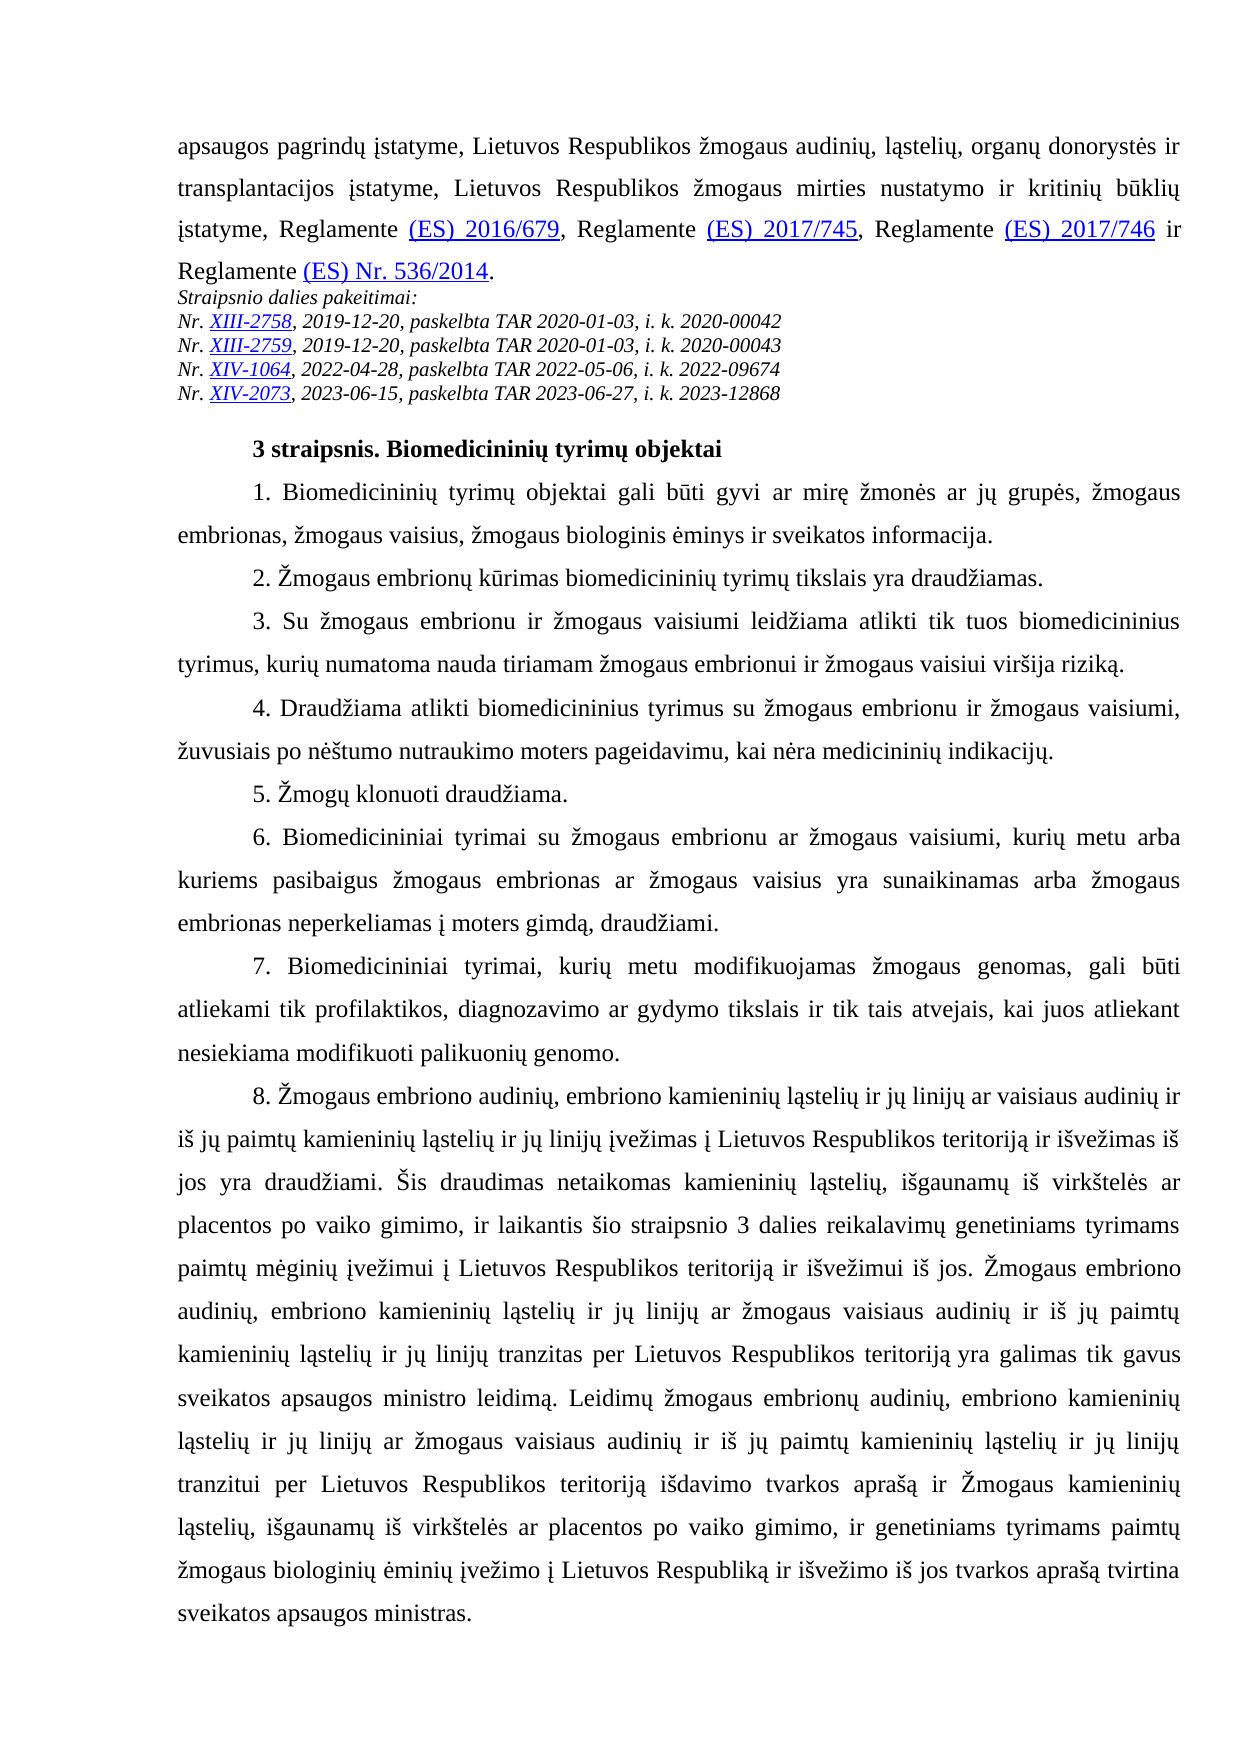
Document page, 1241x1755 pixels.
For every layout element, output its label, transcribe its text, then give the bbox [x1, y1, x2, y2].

text 6. Biomedicininiai tyrimai su žmogaus embrionu ar žmogaus vaisiumi, kurių metu arba kuriems pasibaigus žmogaus embrionas ar žmogaus vaisius yra sunaikinamas arba žmogaus embrionas neperkeliamas į moters gimdą, draudžiami. [177, 822, 1181, 937]
text 3. Su žmogaus embrionu ir žmogaus vaisiumi leidžiama atlikti tik tuos biomedicininius tyrimus, kurių numatoma nauda tiriamam žmogaus embrionui ir žmogaus vaisiui viršija riziką. [177, 606, 1181, 678]
text Nr. XIV-2073, 2023-06-15, paskelbta TAR 2023-06-27, i. k. 2023-12868 [177, 381, 1181, 405]
text 3 straipsnis. Biomedicininių tyrimų objektai [177, 434, 1181, 463]
text 1. Biomedicininių tyrimų objektai gali būti gyvi ar mirę žmonės ar jų grupės, žmogaus embrionas, žmogaus vaisius, žmogaus biologinis ėminys ir sveikatos informacija. [177, 477, 1181, 549]
text Nr. XIV-1064, 2022-04-28, paskelbta TAR 2022-05-06, i. k. 2022-09674 [177, 357, 1181, 381]
text 5. Žmogų klonuoti draudžiama. [177, 779, 1181, 808]
text 7. Biomedicininiai tyrimai, kurių metu modifikuojamas žmogaus genomas, gali būti atliekami tik profilaktikos, diagnozavimo ar gydymo tikslais ir tik tais atvejais, kai juos atliekant nesiekiama modifikuoti palikuonių genomo. [177, 951, 1181, 1066]
text 8. Žmogaus embriono audinių, embriono kamieninių ląstelių ir jų linijų ar vaisiaus audinių ir iš jų paimtų kamieninių ląstelių ir jų linijų įvežimas į Lietuvos Respublikos teritoriją ir išvežimas iš jos yra draudžiami. Šis draudimas netaikomas kamieninių ląstelių, išgaunamų iš virkštelės ar placentos po vaiko gimimo, ir laikantis šio straipsnio 3 dalies reikalavimų genetiniams tyrimams paimtų mėginių įvežimui į Lietuvos Respublikos teritoriją ir išvežimui iš jos. Žmogaus embriono audinių, embriono kamieninių ląstelių ir jų linijų ar žmogaus vaisiaus audinių ir iš jų paimtų kamieninių ląstelių ir jų linijų tranzitas per Lietuvos Respublikos teritoriją yra galimas tik gavus sveikatos apsaugos ministro leidimą. Leidimų žmogaus embrionų audinių, embriono kamieninių ląstelių ir jų linijų ar žmogaus vaisiaus audinių ir iš jų paimtų kamieninių ląstelių ir jų linijų tranzitui per Lietuvos Respublikos teritoriją išdavimo tvarkos aprašą ir Žmogaus kamieninių ląstelių, išgaunamų iš virkštelės ar placentos po vaiko gimimo, ir genetiniams tyrimams paimtų žmogaus biologinių ėminių įvežimo į Lietuvos Respubliką ir išvežimo iš jos tvarkos aprašą tvirtina sveikatos apsaugos ministras. [177, 1081, 1181, 1627]
text Straipsnio dalies pakeitimai: [177, 285, 1181, 309]
text Nr. XIII-2759, 2019-12-20, paskelbta TAR 2020-01-03, i. k. 2020-00043 [177, 333, 1181, 357]
text apsaugos pagrindų įstatyme, Lietuvos Respublikos žmogaus audinių, ląstelių, organų donorystės ir transplantacijos įstatyme, Lietuvos Respublikos žmogaus mirties nustatymo ir kritinių būklių įstatyme, Reglamente (ES) 2016/679, Reglamente (ES) 2017/745, Reglamente (ES) 2017/746 ir Reglamente (ES) Nr. 536/2014. [177, 118, 1181, 285]
text 2. Žmogaus embrionų kūrimas biomedicininių tyrimų tikslais yra draudžiamas. [177, 563, 1181, 592]
text 4. Draudžiama atlikti biomedicininius tyrimus su žmogaus embrionu ir žmogaus vaisiumi, žuvusiais po nėštumo nutraukimo moters pageidavimu, kai nėra medicininių indikacijų. [177, 693, 1181, 764]
text Nr. XIII-2758, 2019-12-20, paskelbta TAR 2020-01-03, i. k. 2020-00042 [177, 309, 1181, 333]
